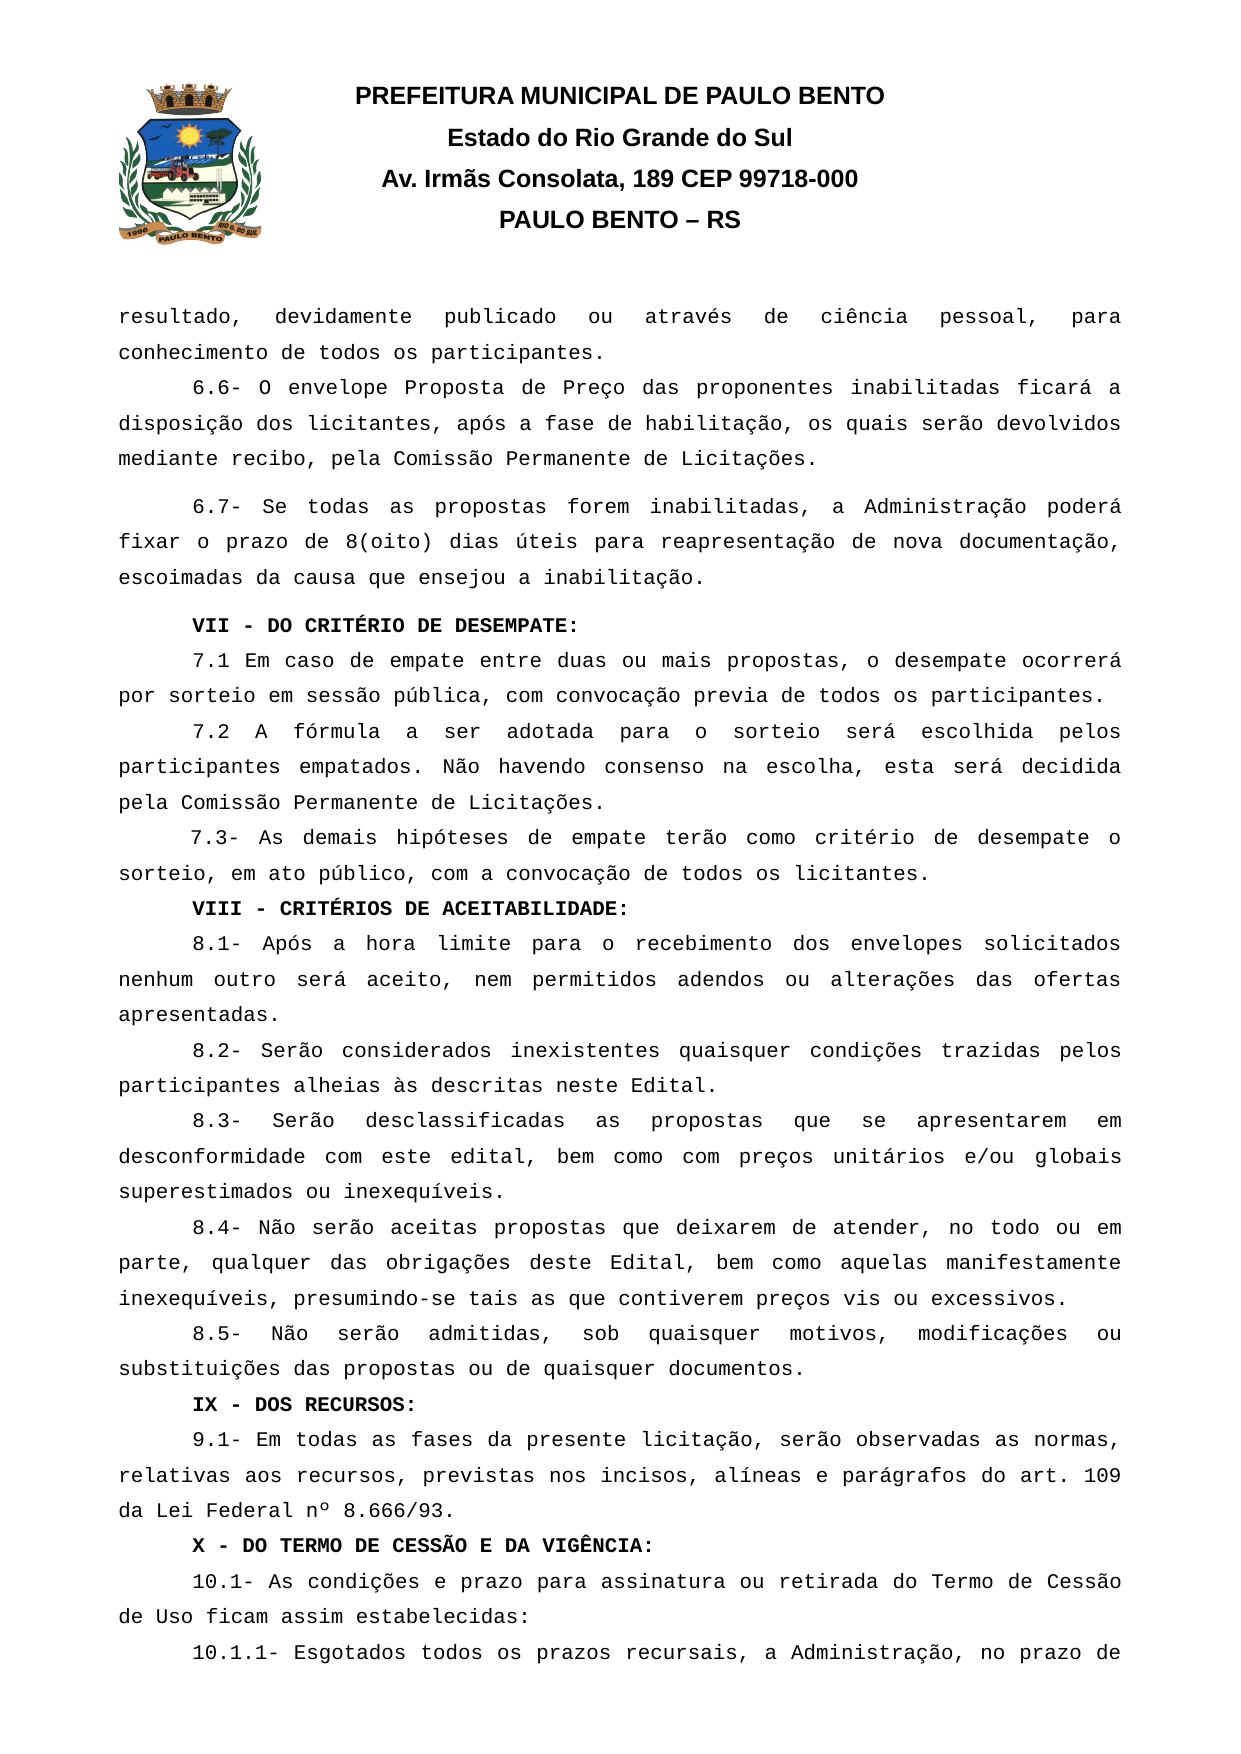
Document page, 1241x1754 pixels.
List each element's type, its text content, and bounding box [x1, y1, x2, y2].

text 8.1- Após a hora limite para o recebimento dos envelopes solicitados nenhum outro será aceito, nem permitidos adendos ou alterações das ofertas apresentadas. [118, 933, 1122, 1028]
text X - DO TERMO DE CESSÃO E DA VIGÊNCIA: [118, 1535, 1122, 1559]
text VII - DO CRITÉRIO DE DESEMPATE: [118, 614, 1122, 638]
text 6.6- O envelope Proposta de Preço das proponentes inabilitadas ficará a disposição dos licitantes, após a fase de habilitação, os quais serão devolvidos mediante recibo, pela Comissão Permanente de Licitações. [118, 377, 1122, 472]
text 7.2 A fórmula a ser adotada para o sorteio será escolhida pelos participantes empatados. Não havendo consenso na escolha, esta será decidida pela Comissão Permanente de Licitações. [118, 721, 1122, 815]
text 9.1- Em todas as fases da presente licitação, serão observadas as normas, relativas aos recursos, previstas nos incisos, alíneas e parágrafos do art. 109 da Lei Federal nº 8.666/93. [118, 1429, 1122, 1524]
text resultado, devidamente publicado ou através de ciência pessoal, para conhecimento de todos os participantes. [118, 306, 1122, 365]
text 7.1 Em caso de empate entre duas ou mais propostas, o desempate ocorrerá por sorteio em sessão pública, com convocação previa de todos os participantes. [118, 650, 1122, 709]
text VIII - CRITÉRIOS DE ACEITABILIDADE: [118, 898, 1122, 922]
text 6.7- Se todas as propostas forem inabilitadas, a Administração poderá fixar o prazo de 8(oito) dias úteis para reapresentação de nova documentação, escoimadas da causa que ensejou a inabilitação. [118, 496, 1122, 590]
text 7.3- As demais hipóteses de empate terão como critério de desempate o sorteio, em ato público, com a convocação de todos os licitantes. [118, 827, 1122, 886]
text 8.4- Não serão aceitas propostas que deixarem de atender, no todo ou em parte, qualquer das obrigações deste Edital, bem como aquelas manifestamente inexequíveis, presumindo-se tais as que contiverem preços vis ou excessivos. [118, 1217, 1122, 1311]
picture [118, 82, 262, 245]
text 10.1- As condições e prazo para assinatura ou retirada do Termo de Cessão de Uso ficam assim estabelecidas: [118, 1571, 1122, 1630]
text 10.1.1- Esgotados todos os prazos recursais, a Administração, no prazo de [118, 1642, 1122, 1665]
text 8.5- Não serão admitidas, sob quaisquer motivos, modificações ou substituições das propostas ou de quaisquer documentos. [118, 1323, 1122, 1382]
text IX - DOS RECURSOS: [118, 1394, 1122, 1417]
text 8.2- Serão considerados inexistentes quaisquer condições trazidas pelos participantes alheias às descritas neste Edital. [118, 1039, 1122, 1099]
text 8.3- Serão desclassificadas as propostas que se apresentarem em desconformidade com este edital, bem como com preços unitários e/ou globais superestimados ou inexequíveis. [118, 1110, 1122, 1205]
